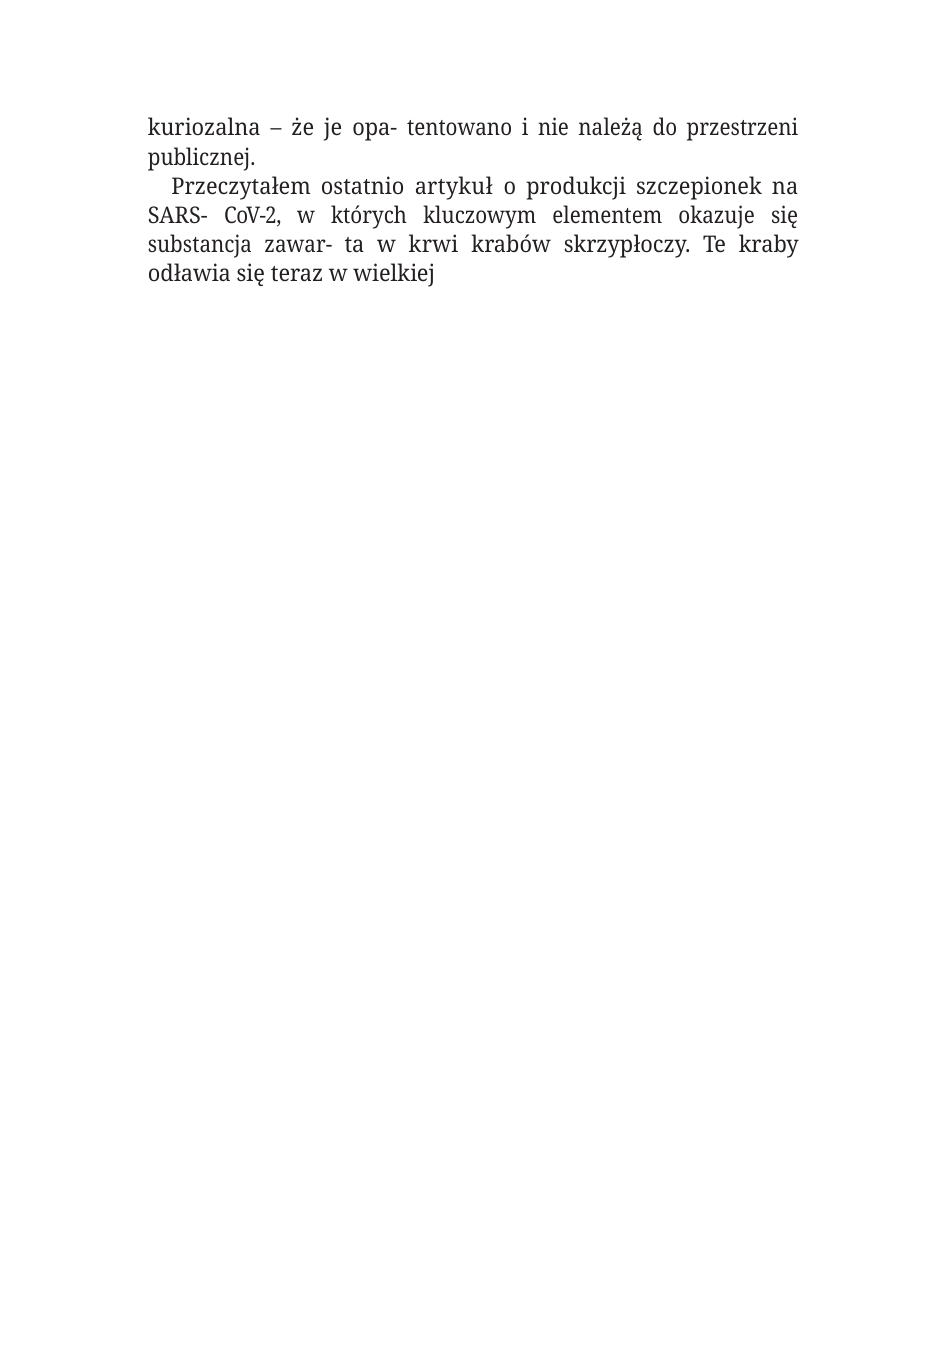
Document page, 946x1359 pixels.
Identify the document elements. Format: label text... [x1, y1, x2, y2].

text Przeczytałem ostatnio artykuł o produkcji szczepionek na SARS- CoV-2, w których kluczowym elementem okazuje się substancja zawar- ta w krwi krabów skrzypłoczy. Te kraby odławia się teraz w wielkiej [148, 171, 798, 287]
text kuriozalna – że je opa- tentowano i nie należą do przestrzeni publicznej. [148, 112, 798, 171]
